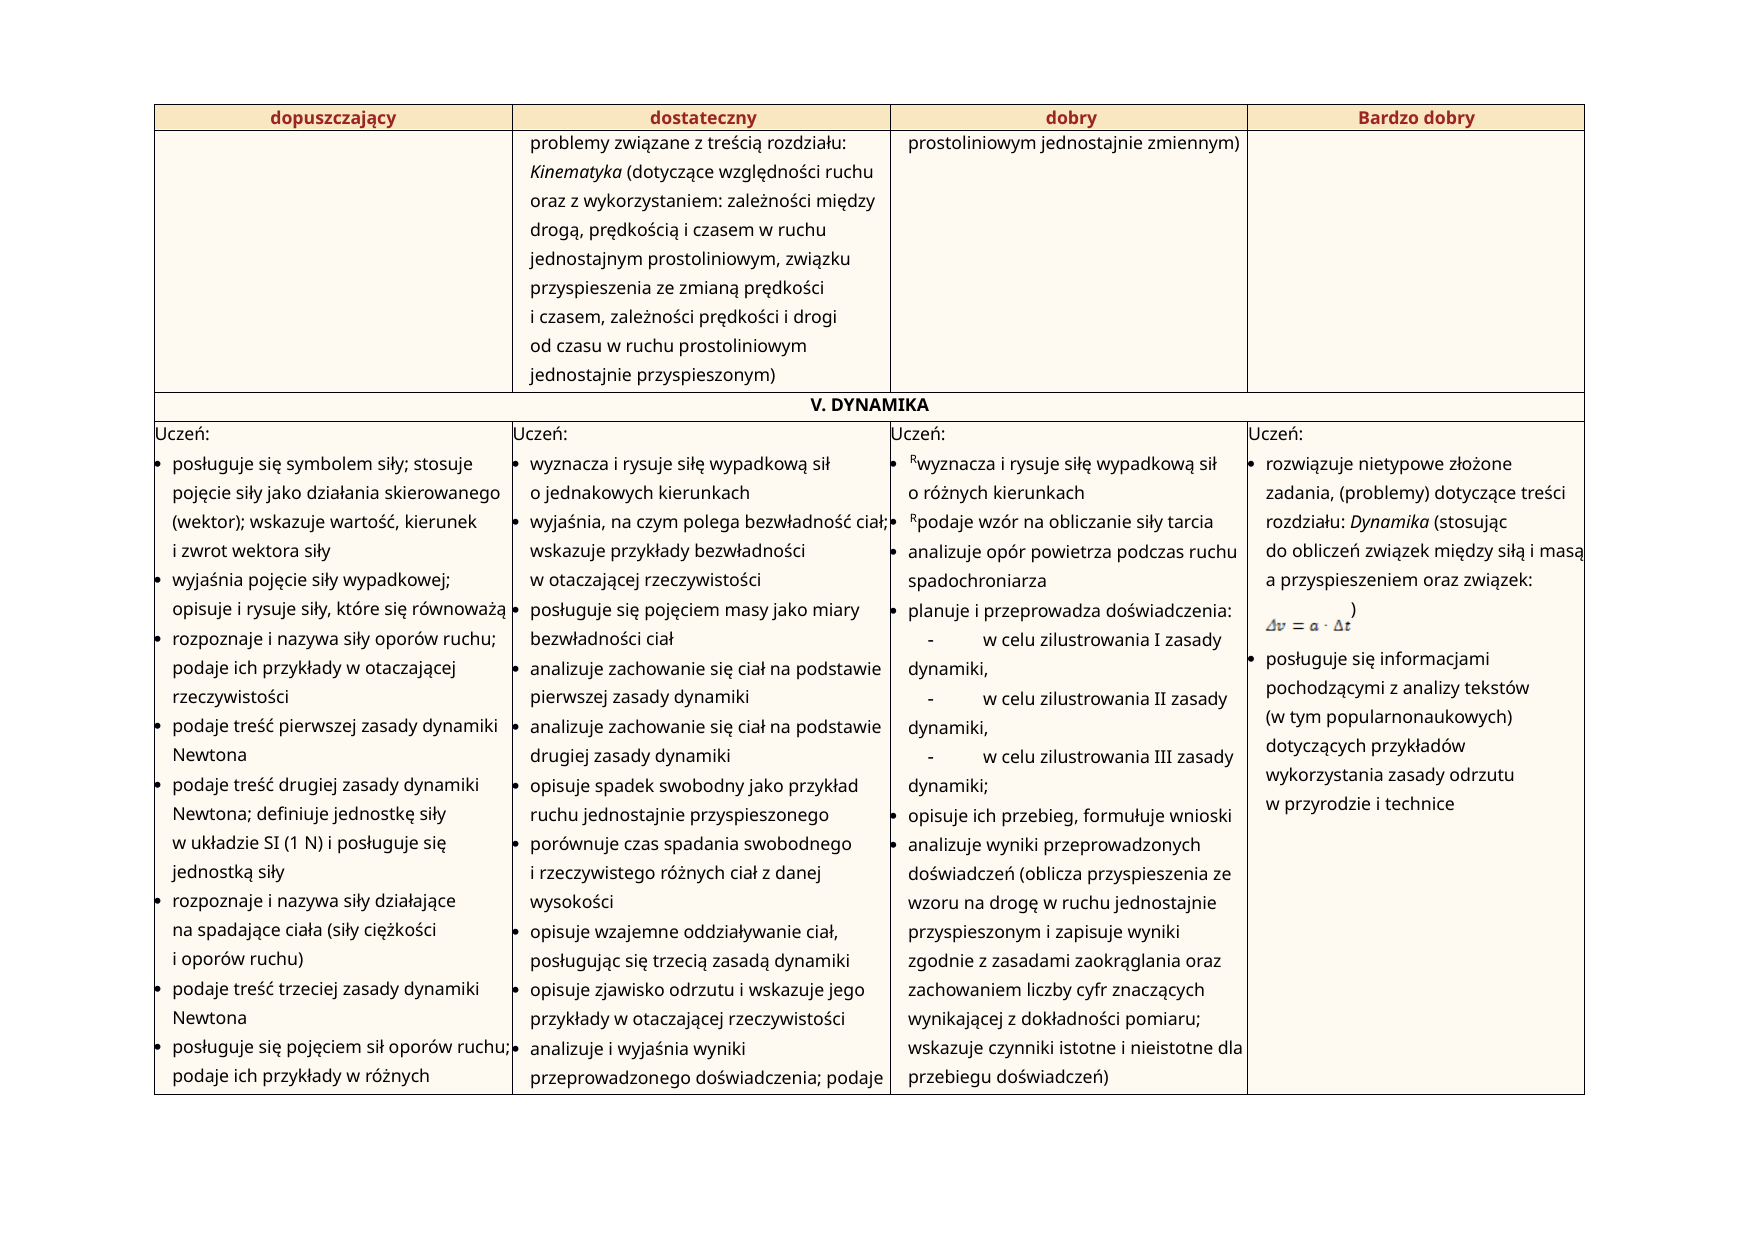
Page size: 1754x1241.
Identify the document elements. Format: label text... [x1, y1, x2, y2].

table_header dopuszczający [155, 105, 512, 129]
table_cell [1248, 131, 1584, 392]
table_cell Uczeń: wyjaśnia, na czym polega względność ruchu; podaje przykłady układów odniesienia opisuje i wskazuje przykłady względności ruchu oblicza wartość prędkości i przelicza jej jednostki; oblicza i zapisuje wynik zgodnie z zasadami zaokrąglania oraz zachowaniem liczby cyfr znaczących wynikającej z dokładności pomiaru lub danych wyznacza wartość prędkości i drogę z wykresów zależności prędkości i drogi od czasu dla ruchu prostoliniowego odcinkami jednostajnego oraz rysuje te wykresy na podstawie podanych informacji rozpoznaje na podstawie danych liczbowych lub na podstawie wykresu, że w ruchu jednostajnym prostoliniowym droga jest wprost proporcjonalna do czasu oraz posługuje się proporcjonalnością prostą nazywa ruchem jednostajnie przyspieszonym ruch, w którym wartość prędkości rośnie jednostkowych przedziałach czasu o tę samą wartość, a ruchem jednostajnie opóźnionym – ruch, w którym wartość prędkości maleje w jednostkowych przedziałach czasu o tę samą wartość oblicza wartość przyspieszenia wraz z jednostką; przelicza jednostki przyspieszenia wyznacza zmianę prędkości dla ruchu prostoliniowego jednostajnie zmiennego (przyspieszonego lub opóźnionego); oblicza prędkość końcową w ruchu jednostajnie przyspieszonym stosuje do obliczeń związek przyspieszenia ze zmianą prędkości i czasem, w którym ta zmiana nastąpiła (); wyznacza prędkość końcową analizuje wykresy zależności drogi i prędkości od czasu dla ruchu prostoliniowego jednostajnego; porównuje ruchy na podstawie nachylenia wykresu zależności drogi od czasu do osi czasu analizuje wykresy zależności prędkości i przyspieszenia od czasu dla ruchu prostoliniowego jednostajnie przyspieszonego; porównuje ruchy na podstawie nachylenia wykresu prędkości do osi czasu analizuje wykres zależności prędkości od czasu dla ruchu prostoliniowego jednostajnie opóźnionego; oblicza prędkość końcową w tym ruchu przeprowadza doświadczenia: wyznaczanie prędkości ruchu pęcherzyka powietrza w zamkniętej rurce wypełnionej wodą, badanie ruchu staczającej się kulki, korzystając z opisów doświadczeń i przestrzegając zasad bezpieczeństwa; zapisuje wyniki pomiarów i obliczeń w tabeli zgodnie z zasadami zaokrąglania oraz zachowaniem liczby cyfr znaczących wynikającej z dokładności pomiarów; formułuje wnioski rozwiązuje proste (typowe) zadania lub problemy związane z treścią rozdziału: Kinematyka (dotyczące względności ruchu oraz z wykorzystaniem: zależności między drogą, prędkością i czasem w ruchu jednostajnym prostoliniowym, związku przyspieszenia ze zmianą prędkości i czasem, zależności prędkości i drogi od czasu w ruchu prostoliniowym jednostajnie przyspieszonym) [513, 131, 890, 392]
table_cell Uczeń: posługuje się symbolem siły; stosuje pojęcie siły jako działania skierowanego (wektor); wskazuje wartość, kierunek i zwrot wektora siły wyjaśnia pojęcie siły wypadkowej; opisuje i rysuje siły, które się równoważą rozpoznaje i nazywa siły oporów ruchu; podaje ich przykłady w otaczającej rzeczywistości podaje treść pierwszej zasady dynamiki Newtona podaje treść drugiej zasady dynamiki Newtona; definiuje jednostkę siły w układzie SI (1 N) i posługuje się jednostką siły rozpoznaje i nazywa siły działające na spadające ciała (siły ciężkości i oporów ruchu) podaje treść trzeciej zasady dynamiki Newtona posługuje się pojęciem sił oporów ruchu; podaje ich przykłady w różnych [155, 422, 512, 1093]
table_header Bardzo dobry [1248, 105, 1584, 129]
table_header dobry [891, 105, 1247, 129]
table_cell V. DYNAMIKA [155, 393, 1584, 421]
table_cell Uczeń: rozwiązuje nietypowe złożone zadania, (problemy) dotyczące treści rozdziału: Dynamika (stosując do obliczeń związek między siłą i masą a przyspieszeniem oraz związek: ) posługuje się informacjami pochodzącymi z analizy tekstów (w tym popularnonaukowych) dotyczących przykładów wykorzystania zasady odrzutu w przyrodzie i technice [1248, 422, 1584, 1093]
table_header dostateczny [513, 105, 890, 129]
table_cell [155, 131, 512, 392]
table_cell Uczeń: rozróżnia układy odniesienia: jedno-, dwu- i trójwymiarowy planuje i przeprowadza doświadczenie w celu wyznaczenia prędkości z pomiaru czasu i drogi z użyciem przyrządów analogowych lub cyfrowych bądź programu do analizy materiałów wideo; szacuje rząd wielkości spodziewanego wyniku; zapisuje wyniki pomiarów wraz z ich jednostkami oraz z uwzględnieniem informacji o niepewności; opisuje przebieg doświadczenia i ocenia jego wyniki sporządza wykresy zależności prędkości i drogi od czasu dla ruchu prostoliniowego odcinkami jednostajnego na podstawie podanych informacji (oznacza wielkości i skale na osiach; zaznacza punkty i rysuje wykres; uwzględnia niepewności pomiarowe) wyznacza przyspieszenie z wykresów zależności prędkości od czasu dla ruchu prostoliniowego jednostajnie zmiennego (przyspieszonego lub opóźnionego) Ropisuje zależność drogi od czasu w ruchu jednostajnie przyspieszonym, gdy prędkość początkowa jest równa zero; stosuje tę zależność do obliczeń analizuje ruch ciała na podstawie filmu Rposługuje się wzorem: , Rwyznacza przyspieszenie ciała na podstawie wzoru wyjaśnia, że w ruchu jednostajnie przyspieszonym bez prędkości początkowej odcinki drogi pokonywane w kolejnych sekundach mają się do siebie jak kolejne liczby nieparzyste rozwiązuje proste zadania z wykorzystaniem wzorów R i analizuje wykresy zależności Rdrogi od czasu dla ruchu prostoliniowego jednostajnie przyspieszonego bez prędkości początkowej; porównuje ruchy na podstawie nachylenia wykresu zależności drogi od czasu do osi czasu wyjaśnia, że droga w dowolnym ruchu jest liczbowo równa polu pod wykresem zależności prędkości od czasu sporządza wykresy zależności prędkości i przyspieszenia od czasu dla ruchu prostoliniowego jednostajnie przyspieszonego rozwiązuje typowe zadania związane z analizą wykresów zależności drogi i prędkości od czasu dla ruchów prostoliniowych: jednostajnego i jednostajnie zmiennego rozwiązuje bardziej złożone zadania (lub problemy) dotyczące treści rozdziału: Kinematyka (z wykorzystaniem: zależności między drogą, prędkością i czasem w ruchu jednostajnym prostoliniowym, związku przyspieszenia ze zmianą prędkości i czasem, zależności prędkości i drogi od czasu w ruchu prostoliniowym jednostajnie zmiennym) [891, 131, 1247, 392]
table_cell Uczeń: Rwyznacza i rysuje siłę wypadkową sił o różnych kierunkach Rpodaje wzór na obliczanie siły tarcia analizuje opór powietrza podczas ruchu spadochroniarza planuje i przeprowadza doświadczenia: w celu zilustrowania I zasady dynamiki, w celu zilustrowania II zasady dynamiki, w celu zilustrowania III zasady dynamiki; opisuje ich przebieg, formułuje wnioski analizuje wyniki przeprowadzonych doświadczeń (oblicza przyspieszenia ze wzoru na drogę w ruchu jednostajnie przyspieszonym i zapisuje wyniki zgodnie z zasadami zaokrąglania oraz zachowaniem liczby cyfr znaczących wynikającej z dokładności pomiaru; wskazuje czynniki istotne i nieistotne dla przebiegu doświadczeń) rozwiązuje bardziej złożone zadania (lub problemy) dotyczące treści rozdziału: Dynamika (z wykorzystaniem: pierwszej zasady dynamiki Newtona, związku między siłą i masą a przyspieszeniem i związku przyspieszenia ze zmianą prędkości i czasem, w którym ta zmiana nastąpiła () oraz dotyczące: swobodnego spadania ciał, wzajemnego oddziaływania ciał, występowania oporów ruchu) posługuje się informacjami pochodzącymi z analizy tekstów (w tym popularnonaukowych) dotyczących: bezwładności ciał, spadania ciał, występowania oporów ruchu, a w szczególności tekstu: Czy opór powietrza zawsze przeszkadza sportowcom [891, 422, 1247, 1093]
table_cell Uczeń: wyznacza i rysuje siłę wypadkową sił o jednakowych kierunkach wyjaśnia, na czym polega bezwładność ciał; wskazuje przykłady bezwładności w otaczającej rzeczywistości posługuje się pojęciem masy jako miary bezwładności ciał analizuje zachowanie się ciał na podstawie pierwszej zasady dynamiki analizuje zachowanie się ciał na podstawie drugiej zasady dynamiki opisuje spadek swobodny jako przykład ruchu jednostajnie przyspieszonego porównuje czas spadania swobodnego i rzeczywistego różnych ciał z danej wysokości opisuje wzajemne oddziaływanie ciał, posługując się trzecią zasadą dynamiki opisuje zjawisko odrzutu i wskazuje jego przykłady w otaczającej rzeczywistości analizuje i wyjaśnia wyniki przeprowadzonego doświadczenia; podaje przyczynę działania siły tarcia i wyjaśnia, od czego zależy jej wartość stosuje pojęcie siły tarcia jako działania skierowanego (wektor); wskazuje wartość, kierunek i zwrot siły tarcia opisuje i rysuje siły działające na ciało wprawiane w ruch (lub poruszające się) oraz wyznacza i rysuje siłę wypadkową opisuje znaczenie tarcia w życiu codziennym; wyjaśnia na przykładach, kiedy tarcie i inne opory ruchu są pożyteczne, a kiedy niepożądane oraz wymienia sposoby zmniejszania lub zwiększania oporów ruchu (tarcia) stosuje do obliczeń: związek między siłą i masą a przyspieszeniem, związek między siłą ciężkości, masą i przyspieszeniem grawitacyjnym; oblicza i zapisuje wynik zgodnie z zasadami zaokrąglania oraz zachowaniem liczby cyfr znaczących wynikającej z danych przeprowadza doświadczenia: badanie bezwładności ciał, badanie ruchu ciała pod wpływem działania sił, które się nie równoważą, demonstracja zjawiska odrzutu, korzystając z opisów doświadczeń i przestrzegając zasad bezpieczeństwa; zapisuje wyniki pomiarów wraz z ich jednostkami oraz z uwzględnieniem informacji o niepewności, analizuje je i formułuje wnioski rozwiązuje proste (typowe) zadania lub problemy dotyczące treści rozdziału: Dynamika (z wykorzystaniem: pierwszej zasady dynamiki Newtona, związku między siłą i masą a przyspieszeniem oraz zadania dotyczące swobodnego spadania ciał, wzajemnego oddziaływania ciał i występowania oporów ruchu [513, 422, 890, 1093]
